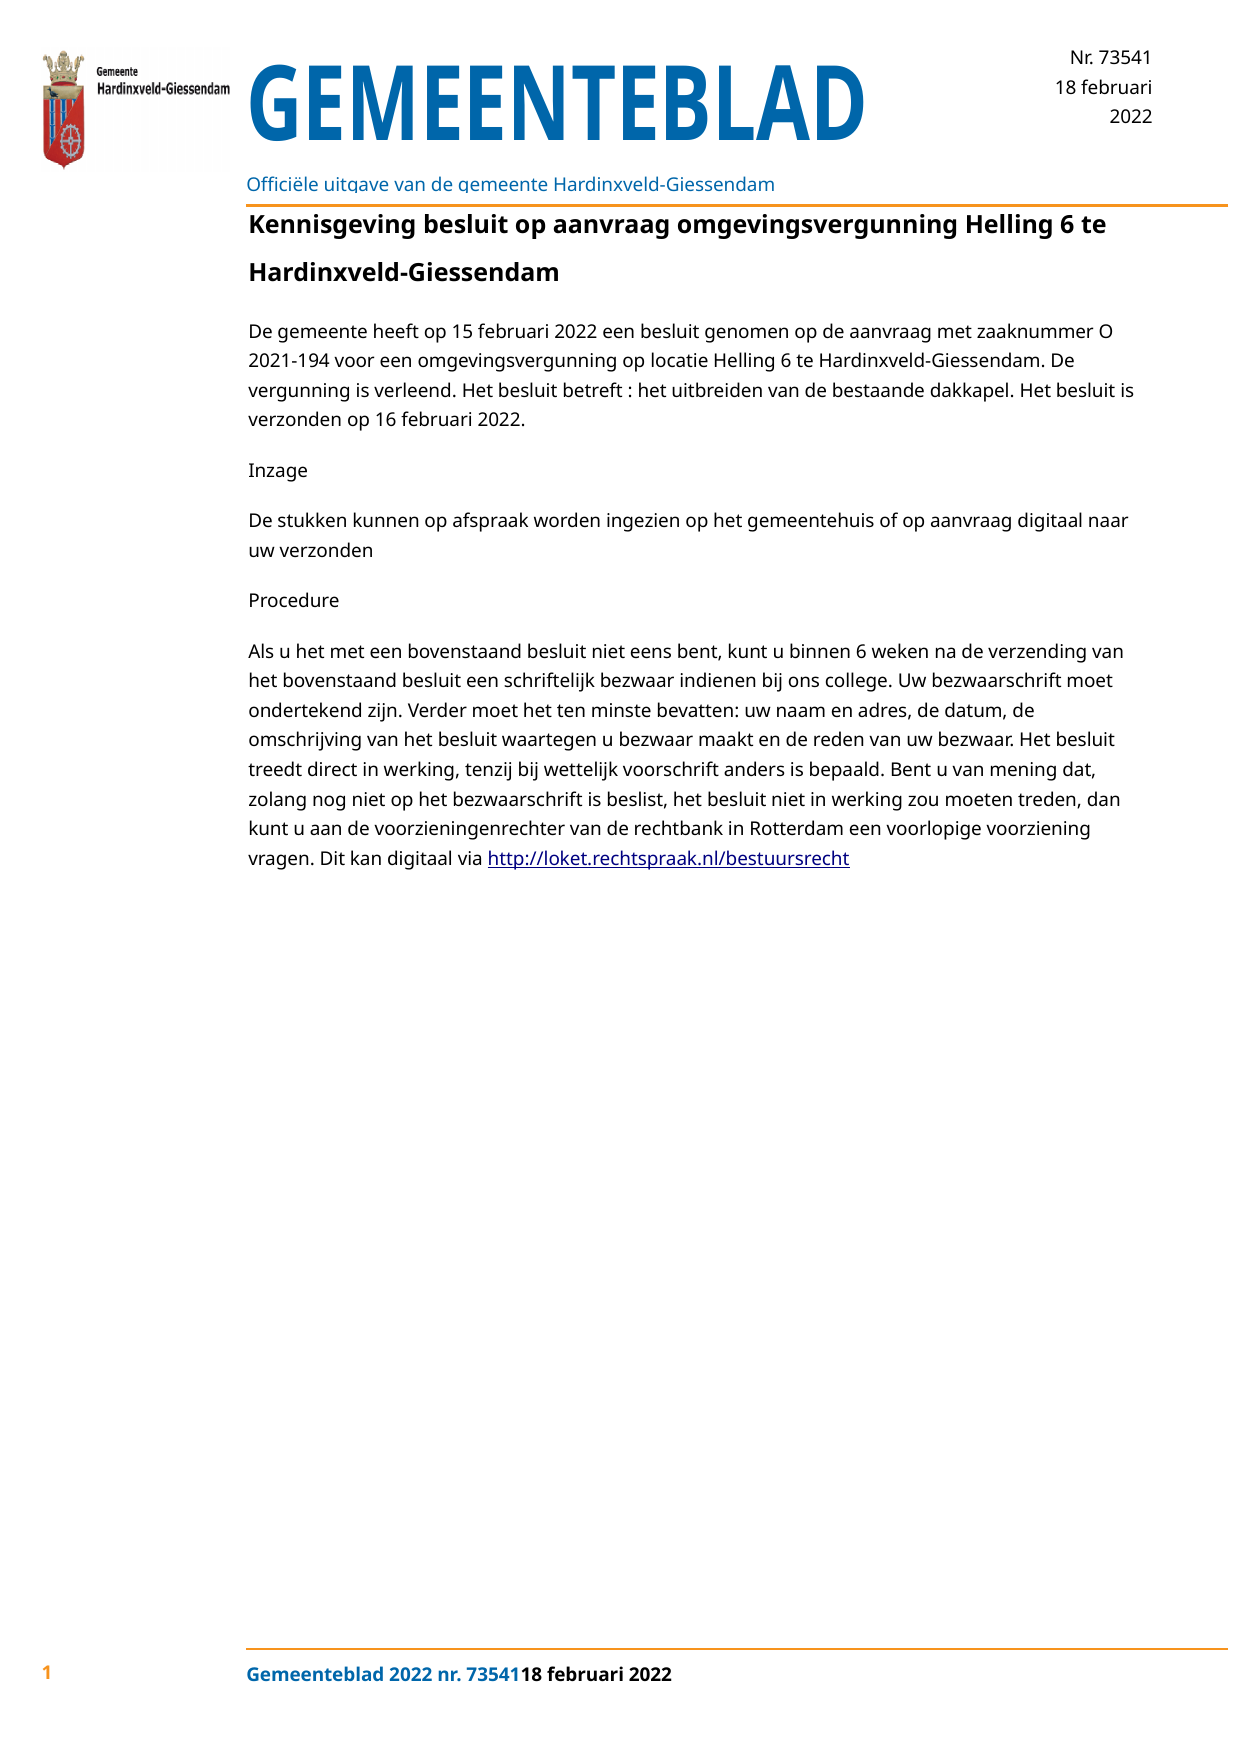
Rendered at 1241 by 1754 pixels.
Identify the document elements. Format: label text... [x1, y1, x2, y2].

text Inzage [248, 457, 1152, 483]
text Kennisgeving besluit op aanvraag omgevingsvergunning Helling 6 te Hardinxveld-Giessendam [248, 207, 1152, 288]
text Procedure [248, 587, 1152, 613]
picture [41, 47, 231, 172]
text Als u het met een bovenstaand besluit niet eens bent, kunt u binnen 6 weken na de verzending van het bovenstaand besluit een schriftelijk bezwaar indienen bij ons college. Uw bezwaarschrift moet ondertekend zijn. Verder moet het ten minste bevatten: uw naam en adres, de datum, de omschrijving van het besluit waartegen u bezwaar maakt en de reden van uw bezwaar. Het besluit treedt direct in werking, tenzij bij wettelijk voorschrift anders is bepaald. Bent u van mening dat, zolang nog niet op het bezwaarschrift is beslist, het besluit niet in werking zou moeten treden, dan kunt u aan de voorzieningenrechter van de rechtbank in Rotterdam een voorlopige voorziening vragen. Dit kan digitaal via http://loket.rechtspraak.nl/bestuursrecht [248, 638, 1152, 871]
text De stukken kunnen op afspraak worden ingezien op het gemeentehuis of op aanvraag digitaal naar uw verzonden [248, 507, 1152, 563]
text De gemeente heeft op 15 februari 2022 een besluit genomen op de aanvraag met zaaknummer O 2021-194 voor een omgevingsvergunning op locatie Helling 6 te Hardinxveld-Giessendam. De vergunning is verleend. Het besluit betreft : het uitbreiden van de bestaande dakkapel. Het besluit is verzonden op 16 februari 2022. [248, 318, 1152, 432]
